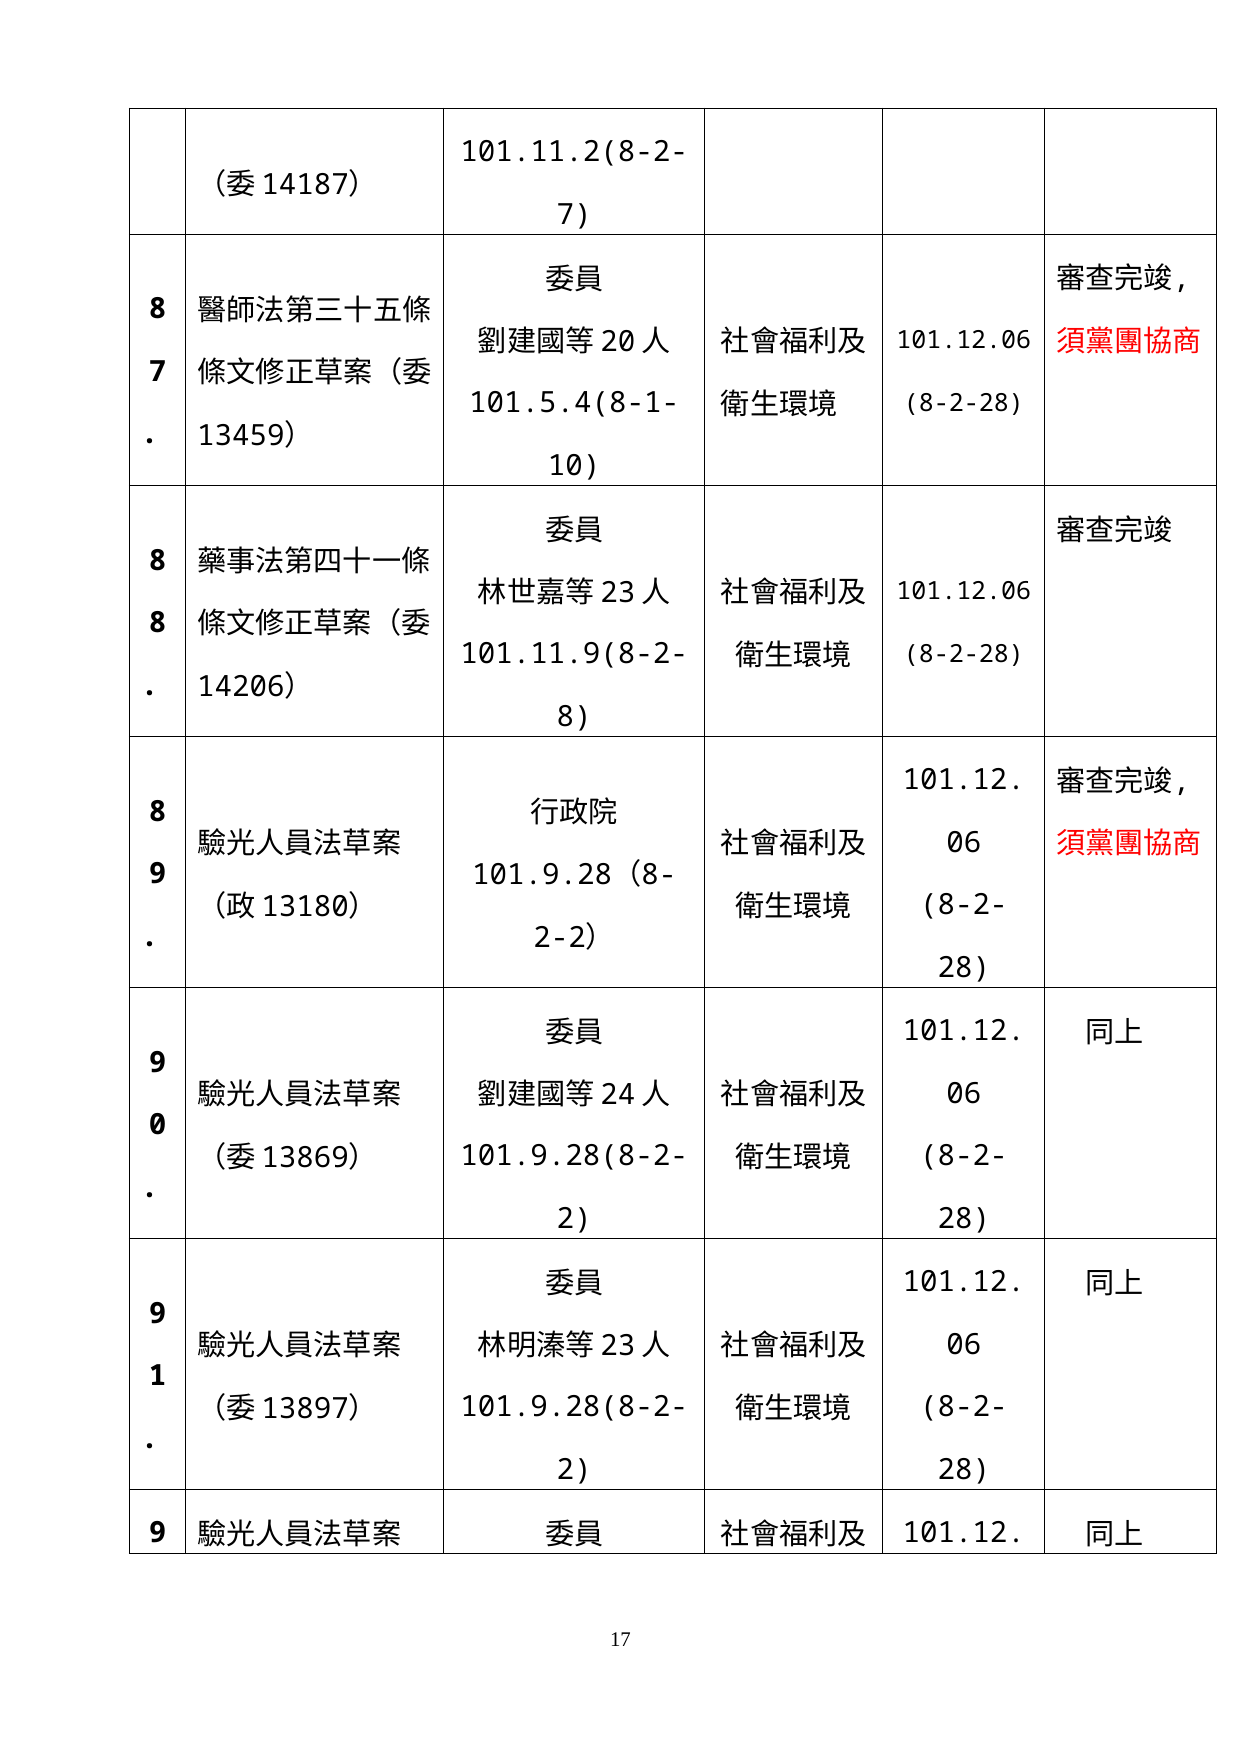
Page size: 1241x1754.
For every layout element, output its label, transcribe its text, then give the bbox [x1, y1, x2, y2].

table_cell 101.12.06 (8-2-28) [883, 737, 1044, 987]
table_cell 委員 劉建國等20人101.5.4(8-1-10) [444, 235, 704, 485]
table_cell [130, 486, 185, 736]
table_cell [130, 1239, 185, 1489]
table_cell 101.12.06 (8-2-28) [883, 486, 1044, 736]
table_cell 審查完竣,須黨團協商 [1045, 235, 1216, 485]
table_cell 101.12.06 (8-2-28) [883, 988, 1044, 1238]
table_cell 驗光人員法草案（委13869） [186, 988, 443, 1238]
table_cell 審查完竣 [1045, 486, 1216, 736]
table_cell [705, 109, 882, 234]
table_cell 同上 [1045, 988, 1216, 1238]
table_cell （委14187） [186, 109, 443, 234]
table_cell 社會福利及衛生環境 [705, 988, 882, 1238]
table_cell 行政院 101.9.28（8-2-2） [444, 737, 704, 987]
table_cell 委員 劉建國等24人 101.9.28(8-2-2) [444, 988, 704, 1238]
table_cell 驗光人員法草案（政13180） [186, 737, 443, 987]
table_cell 社會福利及衛生環境 [705, 737, 882, 987]
table_cell 藥事法第四十一條條文修正草案（委14206） [186, 486, 443, 736]
table_cell 社會福利及衛生環境 [705, 1239, 882, 1489]
table_cell [130, 109, 185, 234]
table_cell [130, 988, 185, 1238]
table_cell [1045, 109, 1216, 234]
table_cell [130, 1490, 185, 1552]
table_cell 委員 [444, 1490, 704, 1552]
table_cell 社會福利及衛生環境 [705, 486, 882, 736]
table_cell 101.12.06 (8-2-28) [883, 235, 1044, 485]
table_cell [883, 109, 1044, 234]
table_cell [130, 737, 185, 987]
table_cell 社會福利及衛生環境 [705, 235, 882, 485]
table_cell 委員 林明溱等23人101.9.28(8-2-2) [444, 1239, 704, 1489]
table_cell 醫師法第三十五條條文修正草案（委13459） [186, 235, 443, 485]
table_cell 驗光人員法草案（委13897） [186, 1239, 443, 1489]
table_cell 101.12. [883, 1490, 1044, 1552]
table_cell 同上 [1045, 1239, 1216, 1489]
table_cell 101.11.2(8-2-7) [444, 109, 704, 234]
table_cell [130, 235, 185, 485]
table_cell 社會福利及 [705, 1490, 882, 1552]
table_cell 委員 林世嘉等23人101.11.9(8-2-8) [444, 486, 704, 736]
table_cell 101.12.06 (8-2-28) [883, 1239, 1044, 1489]
table_cell 同上 [1045, 1490, 1216, 1552]
table_cell 審查完竣,須黨團協商 [1045, 737, 1216, 987]
table_cell 驗光人員法草案 [186, 1490, 443, 1552]
